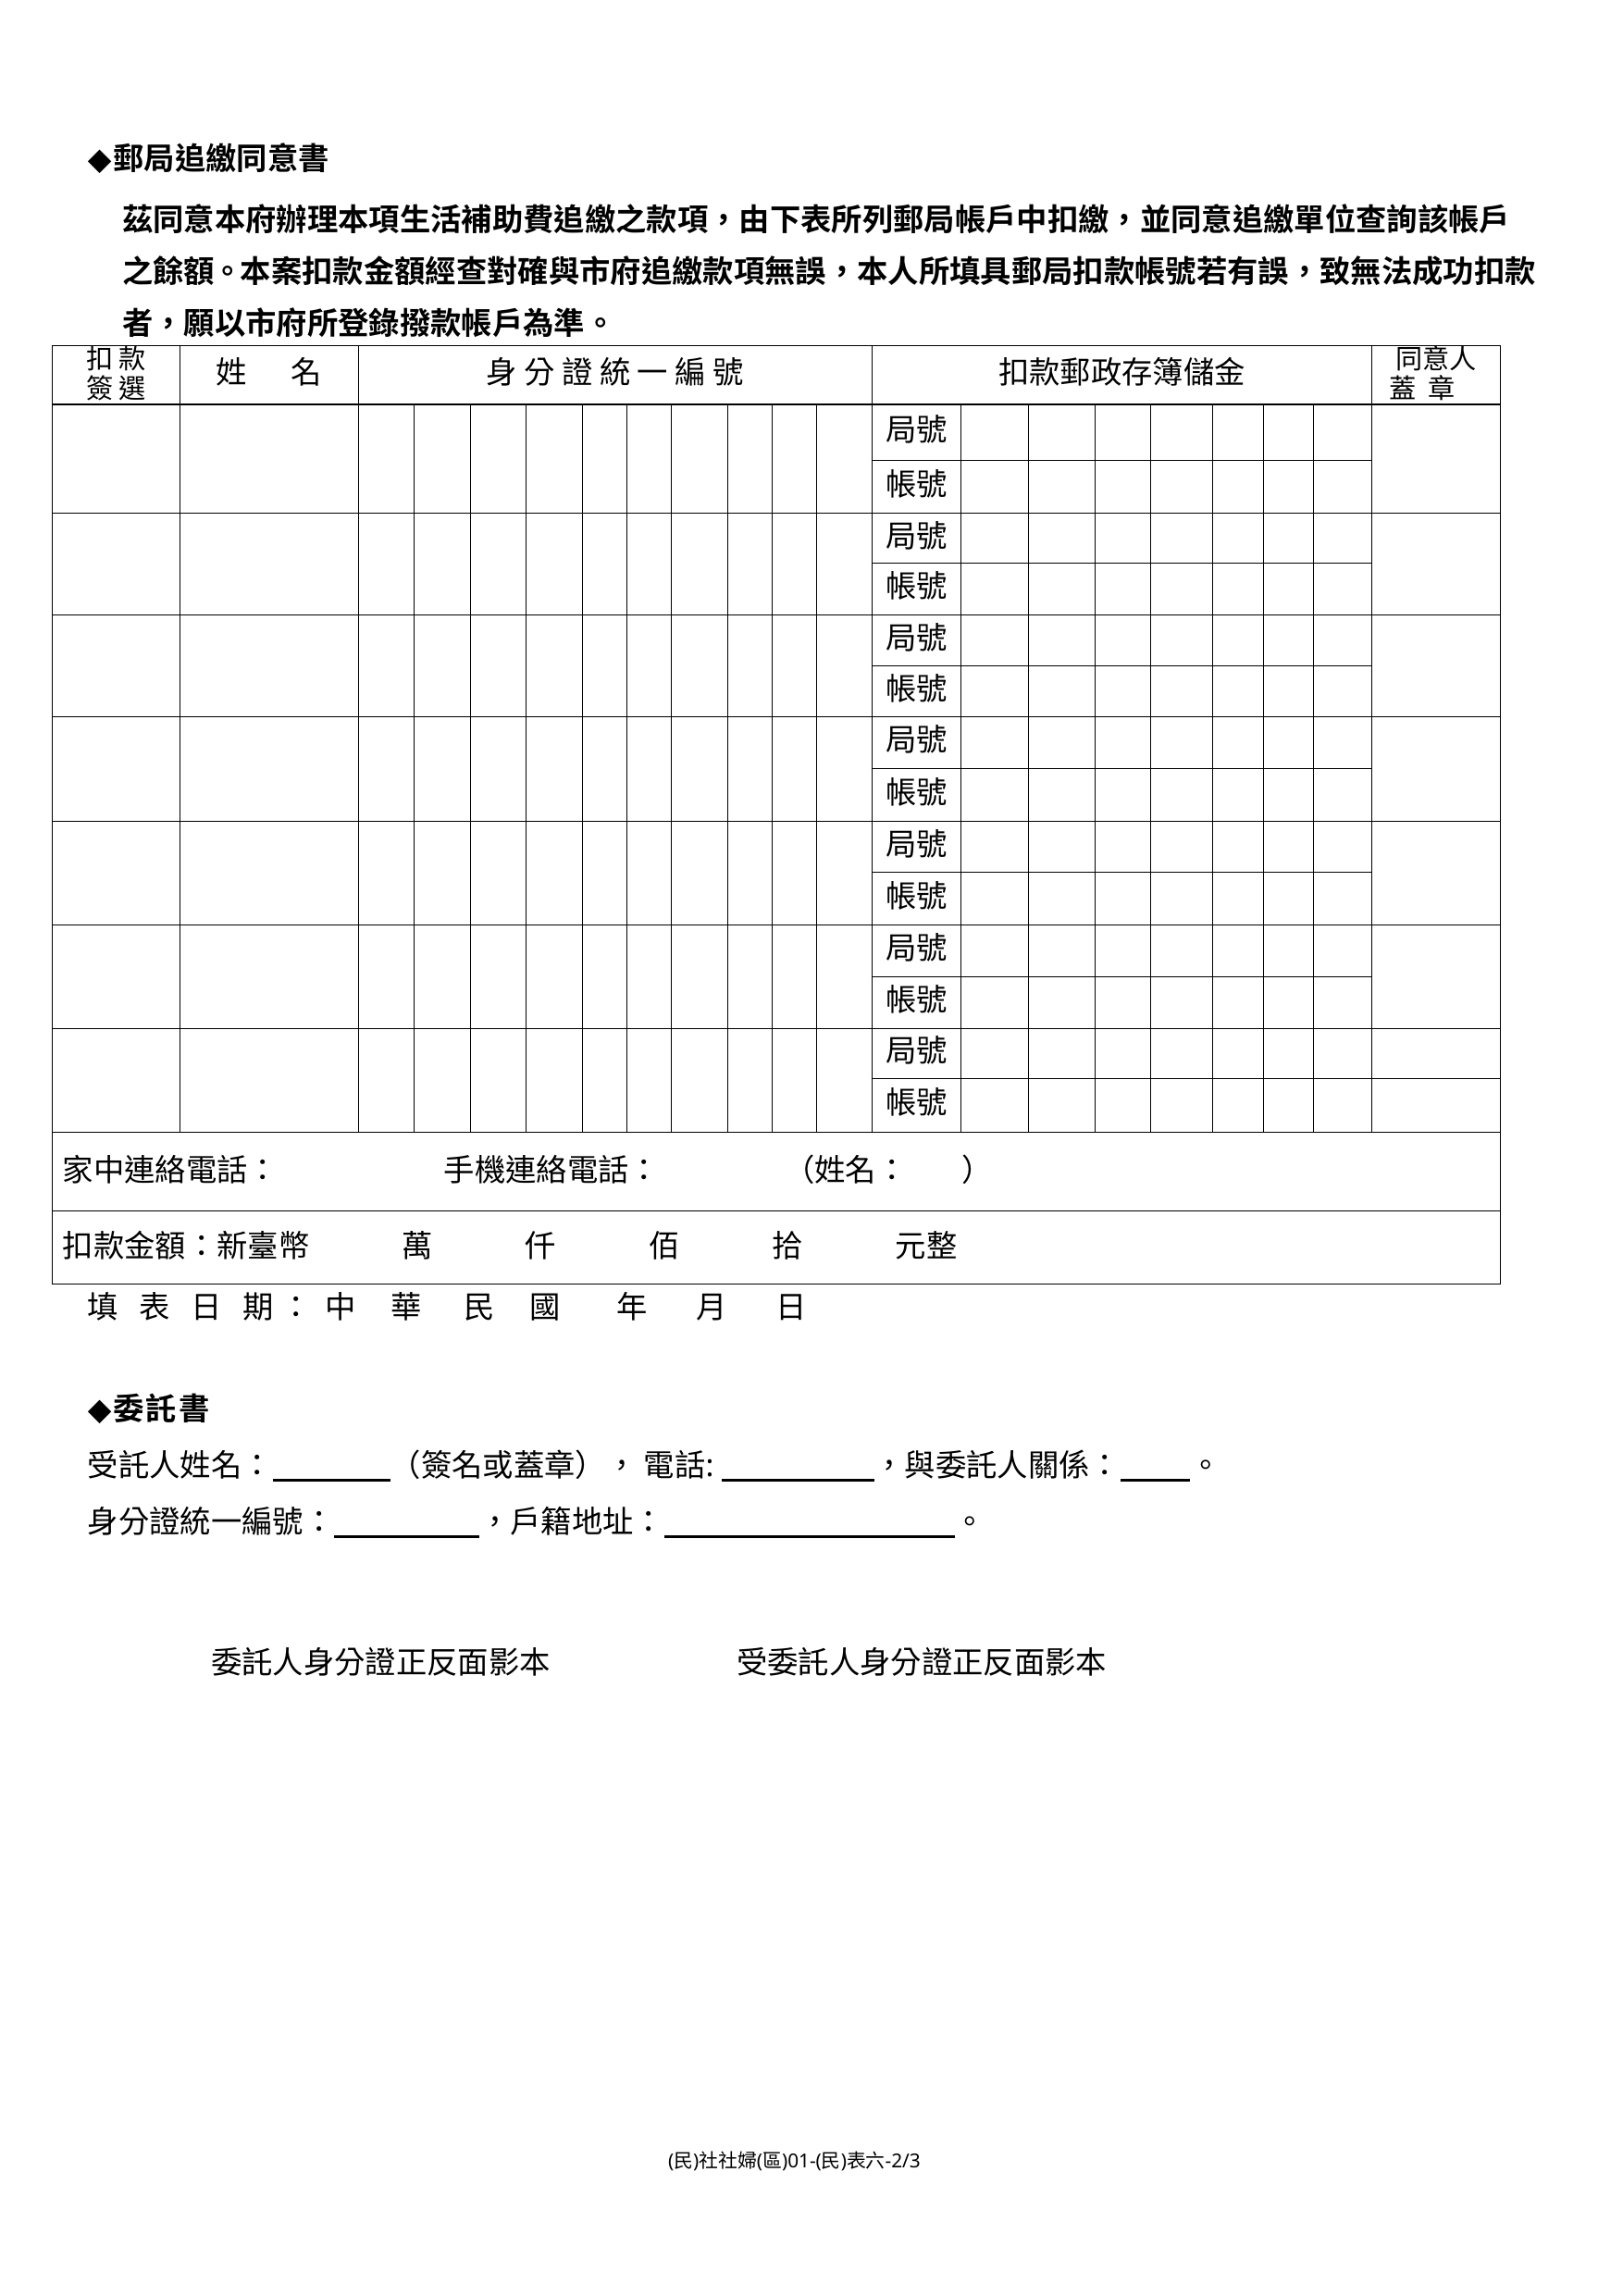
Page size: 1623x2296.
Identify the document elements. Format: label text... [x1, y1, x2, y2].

table_cell 局號 [873, 514, 960, 563]
table_cell [1096, 873, 1150, 925]
table_cell [1151, 717, 1212, 768]
table_cell [1314, 873, 1371, 925]
table_cell [415, 822, 470, 925]
table_cell [1029, 405, 1095, 460]
table_cell [359, 514, 414, 614]
table_cell [728, 405, 772, 513]
table_cell 帳號 [873, 461, 960, 513]
table_cell [728, 717, 772, 821]
table_cell [1151, 769, 1212, 821]
table_cell [1096, 1029, 1150, 1078]
table_cell [672, 1029, 727, 1132]
table_cell [1029, 1029, 1095, 1078]
table_cell [1151, 405, 1212, 460]
table_cell [1096, 564, 1150, 614]
table_cell [471, 405, 526, 513]
table_cell [1314, 977, 1371, 1028]
table_cell [583, 717, 626, 821]
table_cell [1314, 822, 1371, 872]
table_cell [527, 822, 582, 925]
table_cell 帳號 [873, 769, 960, 821]
table_cell [1029, 666, 1095, 715]
table_cell [583, 514, 626, 614]
table_cell [1372, 1079, 1500, 1132]
table_cell [53, 615, 180, 715]
table_cell [961, 1079, 1028, 1132]
table_cell [415, 925, 470, 1028]
table_cell [1264, 925, 1313, 975]
table_cell [961, 769, 1028, 821]
text ◆委託書 [87, 1384, 1535, 1429]
table_cell [1264, 717, 1313, 768]
table_cell [415, 514, 470, 614]
table_cell [1213, 925, 1263, 975]
table_cell [1029, 977, 1095, 1028]
table_cell [415, 1029, 470, 1132]
table_cell [527, 925, 582, 1028]
table_cell [1029, 873, 1095, 925]
table_cell [1264, 822, 1313, 872]
table_cell 帳號 [873, 977, 960, 1028]
table_cell [180, 405, 358, 513]
table_cell [1096, 925, 1150, 975]
table_cell [1029, 822, 1095, 872]
table_cell [180, 717, 358, 821]
table_cell [359, 405, 414, 513]
table_cell [961, 822, 1028, 872]
table_cell [1264, 1079, 1313, 1132]
table_cell [817, 822, 872, 925]
table_cell 帳號 [873, 873, 960, 925]
table_cell [1029, 615, 1095, 665]
table_cell [1372, 717, 1500, 821]
table_cell [583, 1029, 626, 1132]
table_cell [1151, 977, 1212, 1028]
table_cell [1096, 514, 1150, 563]
table_cell [1213, 666, 1263, 715]
table_cell [1213, 717, 1263, 768]
table_cell [1264, 405, 1313, 460]
table_cell [728, 925, 772, 1028]
table_cell [1264, 873, 1313, 925]
table_cell [1151, 666, 1212, 715]
table_cell [180, 615, 358, 715]
table_header 姓 名 [180, 346, 358, 403]
table_cell [53, 925, 180, 1028]
table_header 身 分 證 統 一 編 號 [359, 346, 872, 403]
text 受託人姓名： （簽名或蓋章）， 電話: ，與委託人關係： 。 [87, 1441, 1535, 1485]
table_cell [1151, 564, 1212, 614]
table_cell [773, 717, 816, 821]
table_cell [583, 615, 626, 715]
table_cell [1151, 615, 1212, 665]
table_cell [180, 822, 358, 925]
table_cell [1151, 925, 1212, 975]
table_cell [817, 405, 872, 513]
table_cell [728, 514, 772, 614]
table_cell [672, 925, 727, 1028]
table_cell [1096, 666, 1150, 715]
table_cell [527, 717, 582, 821]
table_cell [961, 615, 1028, 665]
table_cell [773, 514, 816, 614]
table_cell [672, 717, 727, 821]
table_cell [53, 822, 180, 925]
table_cell [773, 1029, 816, 1132]
table_cell [627, 822, 671, 925]
table_cell 局號 [873, 717, 960, 768]
table_cell [961, 461, 1028, 513]
table_cell [961, 1029, 1028, 1078]
table_cell [1029, 1079, 1095, 1132]
table_cell [1029, 564, 1095, 614]
text 委託人身分證正反面影本 受委託人身分證正反面影本 [87, 1637, 1535, 1682]
table_cell [1213, 873, 1263, 925]
table_cell [1372, 822, 1500, 925]
table_cell [1264, 461, 1313, 513]
table_cell 帳號 [873, 666, 960, 715]
table_cell [1264, 514, 1313, 563]
table_cell [773, 822, 816, 925]
table_cell [1096, 615, 1150, 665]
table_cell [1029, 769, 1095, 821]
table_cell [359, 717, 414, 821]
table_cell [817, 1029, 872, 1132]
table_cell [1264, 615, 1313, 665]
table_cell [471, 717, 526, 821]
table_cell [53, 1029, 180, 1132]
table_cell [817, 514, 872, 614]
table_cell [1372, 405, 1500, 513]
table_cell [1314, 925, 1371, 975]
table_cell [728, 1029, 772, 1132]
table_cell [961, 666, 1028, 715]
table_cell [1151, 873, 1212, 925]
table_cell [961, 514, 1028, 563]
table_cell [1213, 769, 1263, 821]
table_cell [583, 405, 626, 513]
table_cell [527, 1029, 582, 1132]
table_cell [180, 925, 358, 1028]
table_cell [961, 873, 1028, 925]
table_cell [1372, 1029, 1500, 1078]
table_cell [817, 615, 872, 715]
table_cell [627, 405, 671, 513]
table_cell [583, 925, 626, 1028]
table_cell [817, 925, 872, 1028]
table_cell [672, 822, 727, 925]
table_cell [1213, 564, 1263, 614]
table_cell [728, 822, 772, 925]
table_cell [359, 822, 414, 925]
table_cell [1029, 461, 1095, 513]
table_header 同意人 蓋 章 [1372, 346, 1500, 403]
table_cell 局號 [873, 615, 960, 665]
table_cell [1029, 717, 1095, 768]
table_cell [1213, 615, 1263, 665]
table_cell [672, 405, 727, 513]
table_cell [1213, 514, 1263, 563]
table_cell [471, 615, 526, 715]
table_cell [961, 977, 1028, 1028]
table_cell [672, 615, 727, 715]
table_cell [415, 615, 470, 715]
table_cell [1213, 405, 1263, 460]
table_cell [1314, 1079, 1371, 1132]
table_cell [1314, 717, 1371, 768]
table_cell [1151, 461, 1212, 513]
table_cell [1213, 461, 1263, 513]
text ◆郵局追繳同意書 [87, 139, 1535, 178]
table_cell [359, 925, 414, 1028]
table_cell [471, 822, 526, 925]
table_cell [1314, 405, 1371, 460]
table_cell [1096, 405, 1150, 460]
table_cell [1314, 615, 1371, 665]
table_cell 局號 [873, 822, 960, 872]
table_cell [471, 1029, 526, 1132]
table_header 扣款郵政存簿儲金 [873, 346, 1371, 403]
table_cell 局號 [873, 925, 960, 975]
table_cell [180, 1029, 358, 1132]
table_cell [627, 1029, 671, 1132]
table_cell [961, 564, 1028, 614]
table_cell [1372, 925, 1500, 1028]
table_cell [1264, 977, 1313, 1028]
table_cell [359, 1029, 414, 1132]
table_cell [1213, 977, 1263, 1028]
table_cell 局號 [873, 1029, 960, 1078]
table_cell [1029, 925, 1095, 975]
table_cell [527, 615, 582, 715]
table_cell [1096, 461, 1150, 513]
table_cell 扣款金額：新臺幣 萬 仟 佰 拾 元整 [53, 1211, 1500, 1284]
text 填 表 日 期 ： 中 華 民 國 年 月 日 [87, 1285, 1535, 1326]
table_cell [1213, 1079, 1263, 1132]
table_cell 帳號 [873, 564, 960, 614]
table_cell [359, 615, 414, 715]
table_cell [1314, 769, 1371, 821]
table_cell [1264, 564, 1313, 614]
table_cell [1314, 1029, 1371, 1078]
table_cell [773, 925, 816, 1028]
table_header 扣 款 簽 選 [53, 346, 180, 403]
table_cell [415, 405, 470, 513]
table_cell [471, 514, 526, 614]
table_cell [53, 405, 180, 513]
table_cell 局號 [873, 405, 960, 460]
table_cell [627, 514, 671, 614]
table_cell [1151, 514, 1212, 563]
table_cell [415, 717, 470, 821]
table_cell [1151, 1029, 1212, 1078]
table_cell [627, 615, 671, 715]
table_cell [1372, 514, 1500, 614]
table_cell [527, 405, 582, 513]
table_cell 帳號 [873, 1079, 960, 1132]
table_cell [1096, 822, 1150, 872]
table_cell [1151, 822, 1212, 872]
table_cell 家中連絡電話： 手機連絡電話： （姓名： ） [53, 1133, 1500, 1210]
table_cell [1096, 769, 1150, 821]
table_cell [728, 615, 772, 715]
table_cell [1372, 615, 1500, 715]
table_cell [583, 822, 626, 925]
table_cell [53, 514, 180, 614]
table_cell [1264, 1029, 1313, 1078]
table_cell [627, 925, 671, 1028]
table_cell [961, 717, 1028, 768]
table_cell [1314, 564, 1371, 614]
table_cell [471, 925, 526, 1028]
table_cell [773, 615, 816, 715]
table_cell [1096, 977, 1150, 1028]
table_cell [961, 405, 1028, 460]
table_cell [627, 717, 671, 821]
table_cell [817, 717, 872, 821]
table_cell [1029, 514, 1095, 563]
table_cell [53, 717, 180, 821]
table_cell [1314, 666, 1371, 715]
table_cell [1151, 1079, 1212, 1132]
table_cell [1213, 822, 1263, 872]
table_cell [180, 514, 358, 614]
table_cell [527, 514, 582, 614]
text 身分證統一編號： ，戶籍地址： 。 [87, 1497, 1535, 1542]
table_cell [1264, 666, 1313, 715]
table_cell [1264, 769, 1313, 821]
table_cell [961, 925, 1028, 975]
table_cell [1213, 1029, 1263, 1078]
table_cell [773, 405, 816, 513]
table_cell [1314, 514, 1371, 563]
table_cell [1096, 1079, 1150, 1132]
text 茲同意本府辦理本項生活補助費追繳之款項，由下表所列郵局帳戶中扣繳，並同意追繳單位查詢該帳戶之餘額。本案扣款金額經查對確與市府追繳款項無誤，本人所填具郵局扣款帳號若有誤，致無法成功扣款者，願以市府所登錄撥款帳戶為準。 [122, 189, 1535, 345]
table_cell [1096, 717, 1150, 768]
table_cell [1314, 461, 1371, 513]
table_cell [672, 514, 727, 614]
